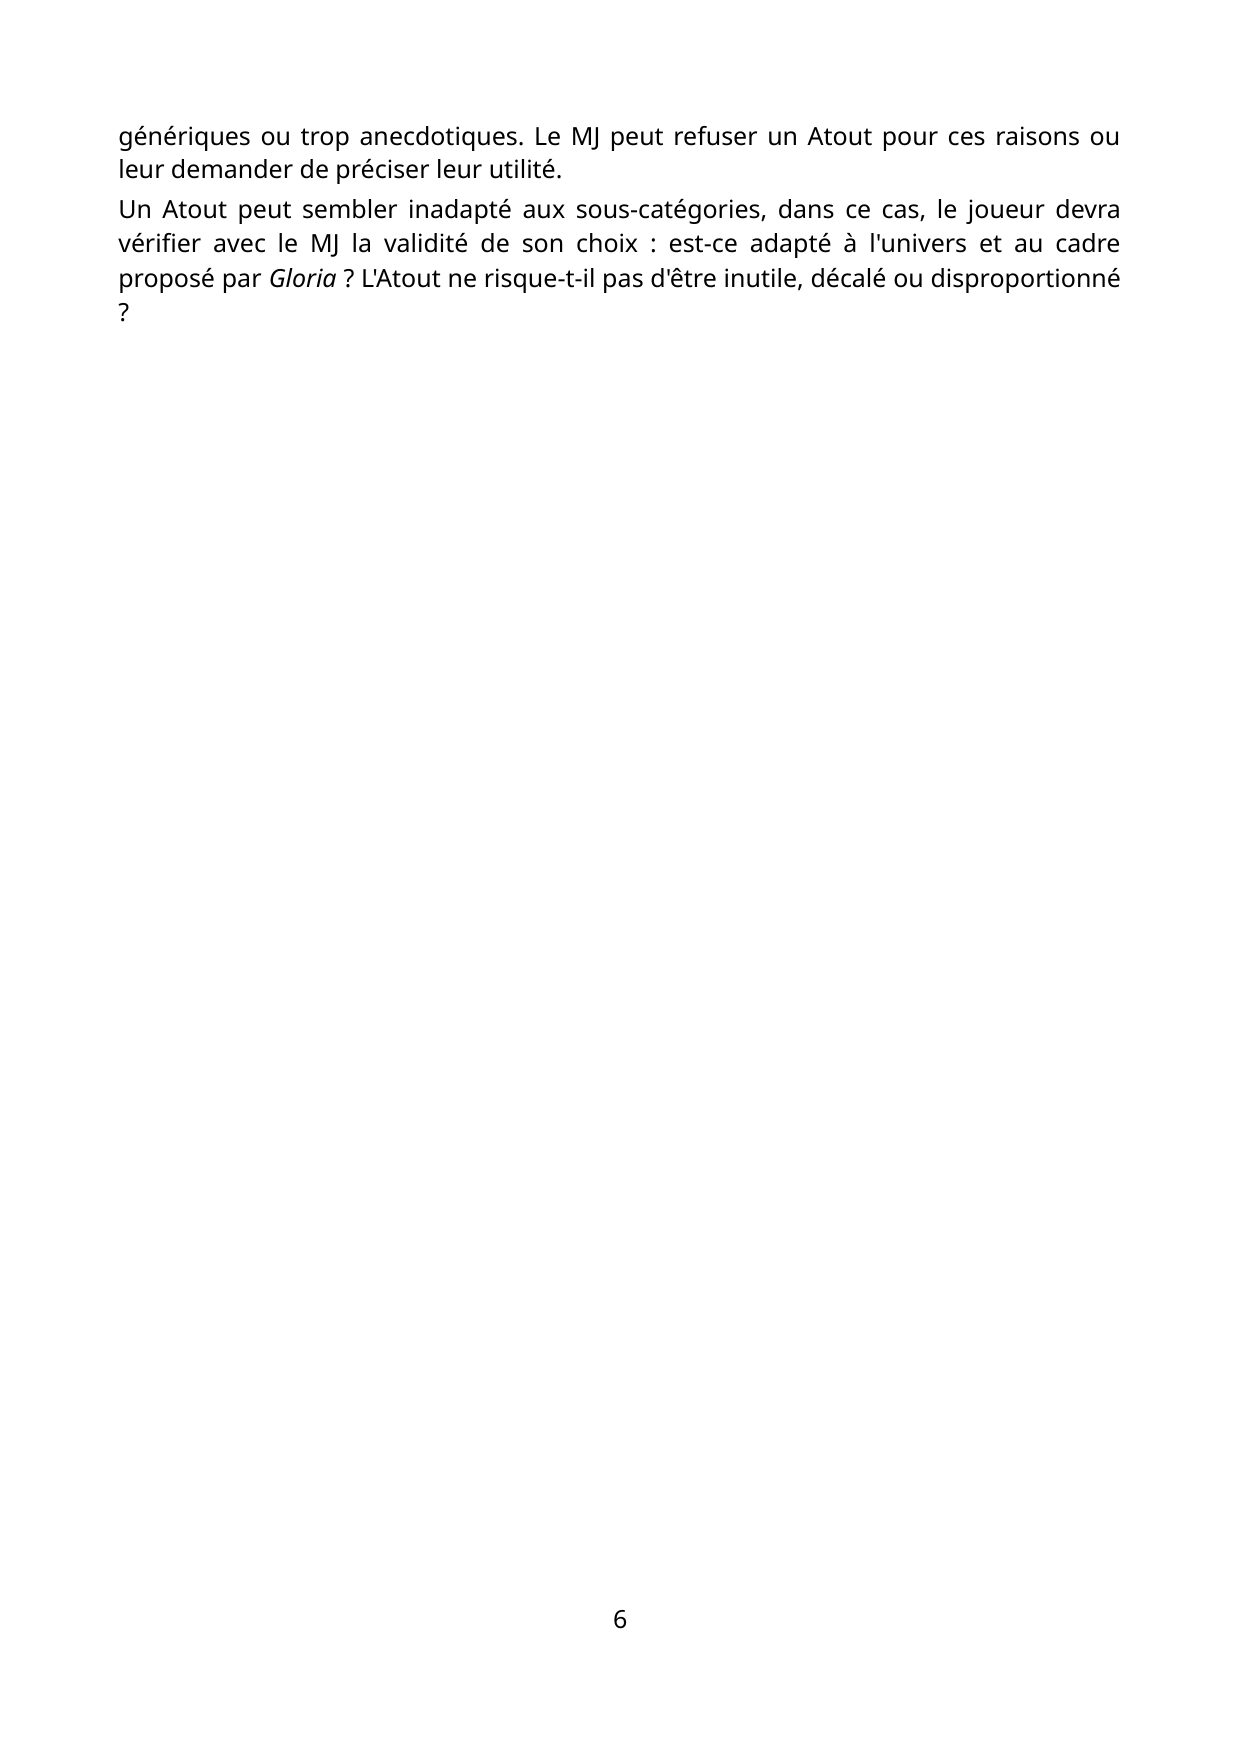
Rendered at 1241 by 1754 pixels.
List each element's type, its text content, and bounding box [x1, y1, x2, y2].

text génériques ou trop anecdotiques. Le MJ peut refuser un Atout pour ces raisons ou leur demander de préciser leur utilité. [118, 118, 1122, 186]
text Un Atout peut sembler inadapté aux sous-catégories, dans ce cas, le joueur devra vérifier avec le MJ la validité de son choix : est-ce adapté à l'univers et au cadre proposé par Gloria ? L'Atout ne risque-t-il pas d'être inutile, décalé ou disproportionné ? [118, 192, 1122, 328]
